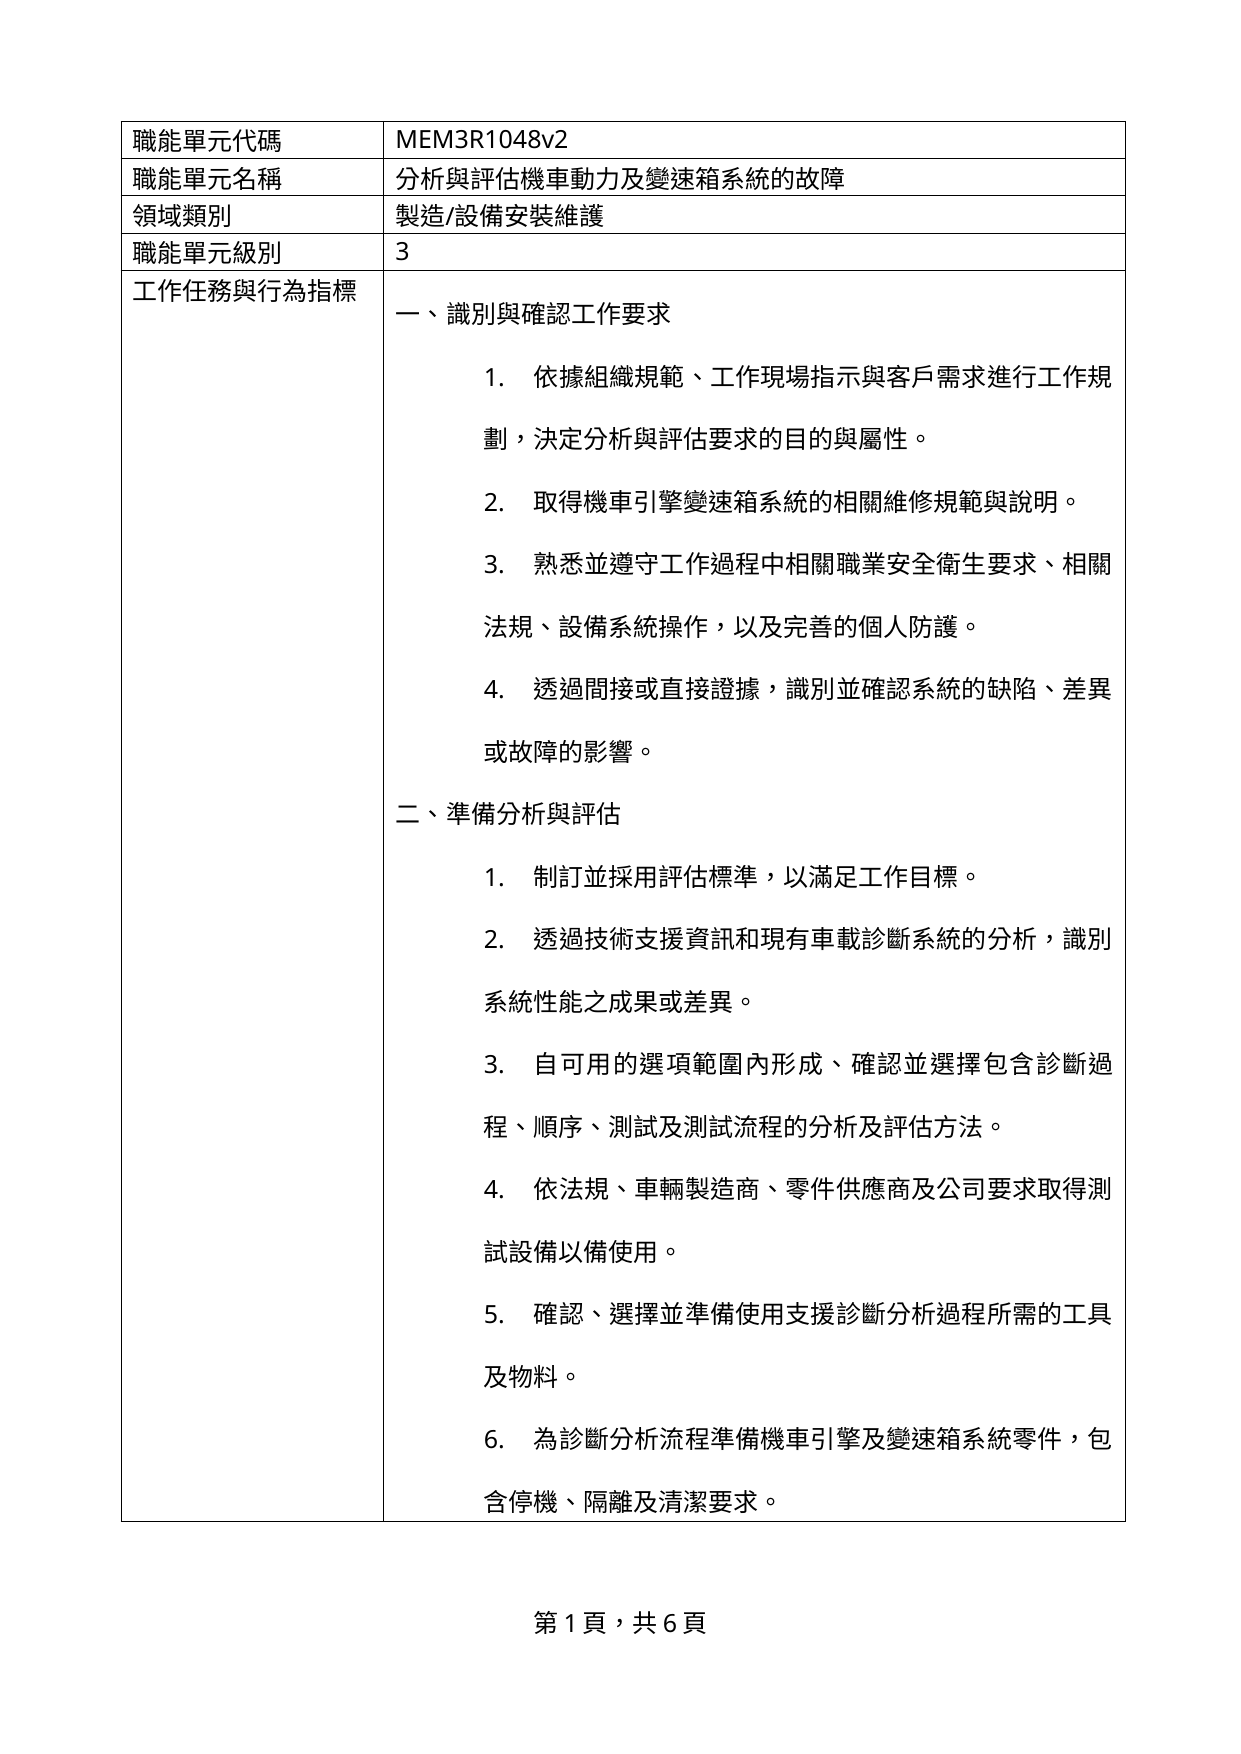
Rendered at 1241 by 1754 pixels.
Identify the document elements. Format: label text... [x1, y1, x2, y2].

table_cell 工作任務與行為指標 [122, 271, 383, 1521]
table_cell 職能單元名稱 [122, 159, 383, 195]
table_cell 領域類別 [122, 196, 383, 233]
table_header MEM3R1048v2 [384, 122, 1125, 158]
table_cell 分析與評估機車動力及變速箱系統的故障 [384, 159, 1125, 195]
table_header 職能單元代碼 [122, 122, 383, 158]
table_cell 製造/設備安裝維護 [384, 196, 1125, 233]
table_cell 職能單元級別 [122, 234, 383, 270]
table_cell 3 [384, 234, 1125, 270]
table_cell 識別與確認工作要求 依據組織規範、工作現場指示與客戶需求進行工作規劃，決定分析與評估要求的目的與屬性。 取得機車引擎變速箱系統的相關維修規範與說明。 熟悉並遵守工作過程中相關職業安全衛生要求、相關法規、設備系統操作，以及完善的個人防護。 透過間接或直接證據，識別並確認系統的缺陷、差異或故障的影響。 準備分析與評估 制訂並採用評估標準，以滿足工作目標。 透過技術支援資訊和現有車載診斷系統的分析，識別系統性能之成果或差異。 自可用的選項範圍內形成、確認並選擇包含診斷過程、順序、測試及測試流程的分析及評估方法。 依法規、車輛製造商、零件供應商及公司要求取得測試設備以備使用。 確認、選擇並準備使用支援診斷分析過程所需的工具及物料。 為診斷分析流程準備機車引擎及變速箱系統零件，包含停機、隔離及清潔要求。 應用分析與評估方法 依據規範選擇分析及診斷程序。 依法規要求及製造商/零件供應商規範進行測及應用測試設備。 確認診斷與分析結果，如需要，透過可靠的替代或可選資訊及程序進行並記錄。 評估分析的發現及結果。 自有效用證據推斷有用的結論，並根據公司要求記錄存檔。 選擇回應措施 由技術支援資訊的進一步研究，確認回應目標及需求的選項。 自選項分析、當前環境、法規要求及商業政策中，選擇回應之選項。 依法規及公司要求和實務，記錄並回報選定的回應選項。 恢復工作場域 蒐集並儲存可重複使用的物料。 依車輛製造商、零件供應商規範及公司要求清潔、對測試裝備及其他支援物件施以清潔、維護並整備妥當，以備儲存或下次使用。 依工作規定與流程，清除廢棄物及廢料。 依工作規定與流程，清潔並檢查設備及工作區域的可用狀態。 依工作規定與流程，標示損壞設備並確認缺失。 [384, 271, 1125, 1521]
